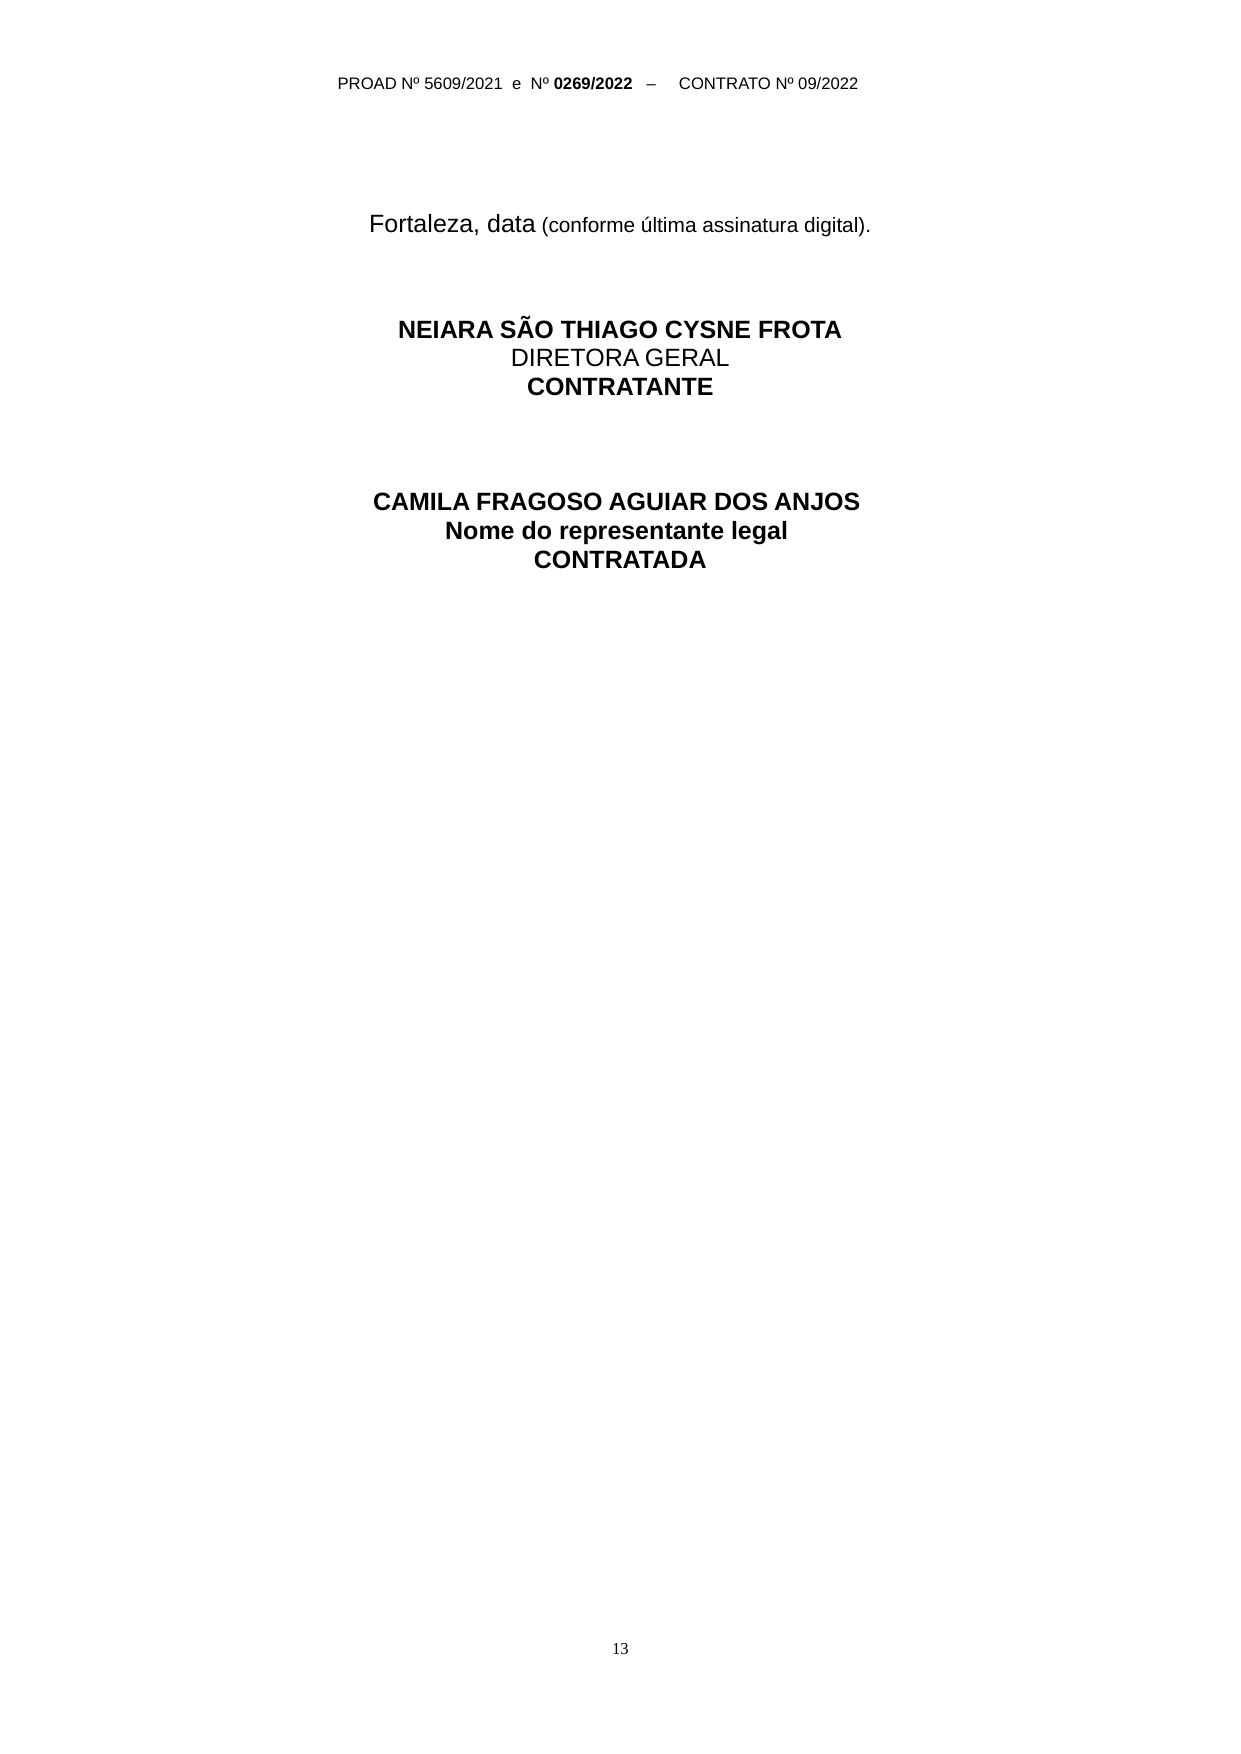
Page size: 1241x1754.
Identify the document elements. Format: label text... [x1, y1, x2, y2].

text Nome do representante legal [148, 516, 1092, 545]
text CAMILA FRAGOSO AGUIAR DOS ANJOS [148, 487, 1092, 516]
text NEIARA SÃO THIAGO CYSNE FROTA [148, 315, 1092, 343]
text CONTRATADA [148, 545, 1092, 573]
text DIRETORA GERAL [148, 343, 1092, 372]
text Fortaleza, data (conforme última assinatura digital). [148, 209, 1092, 238]
text CONTRATANTE [148, 372, 1092, 401]
